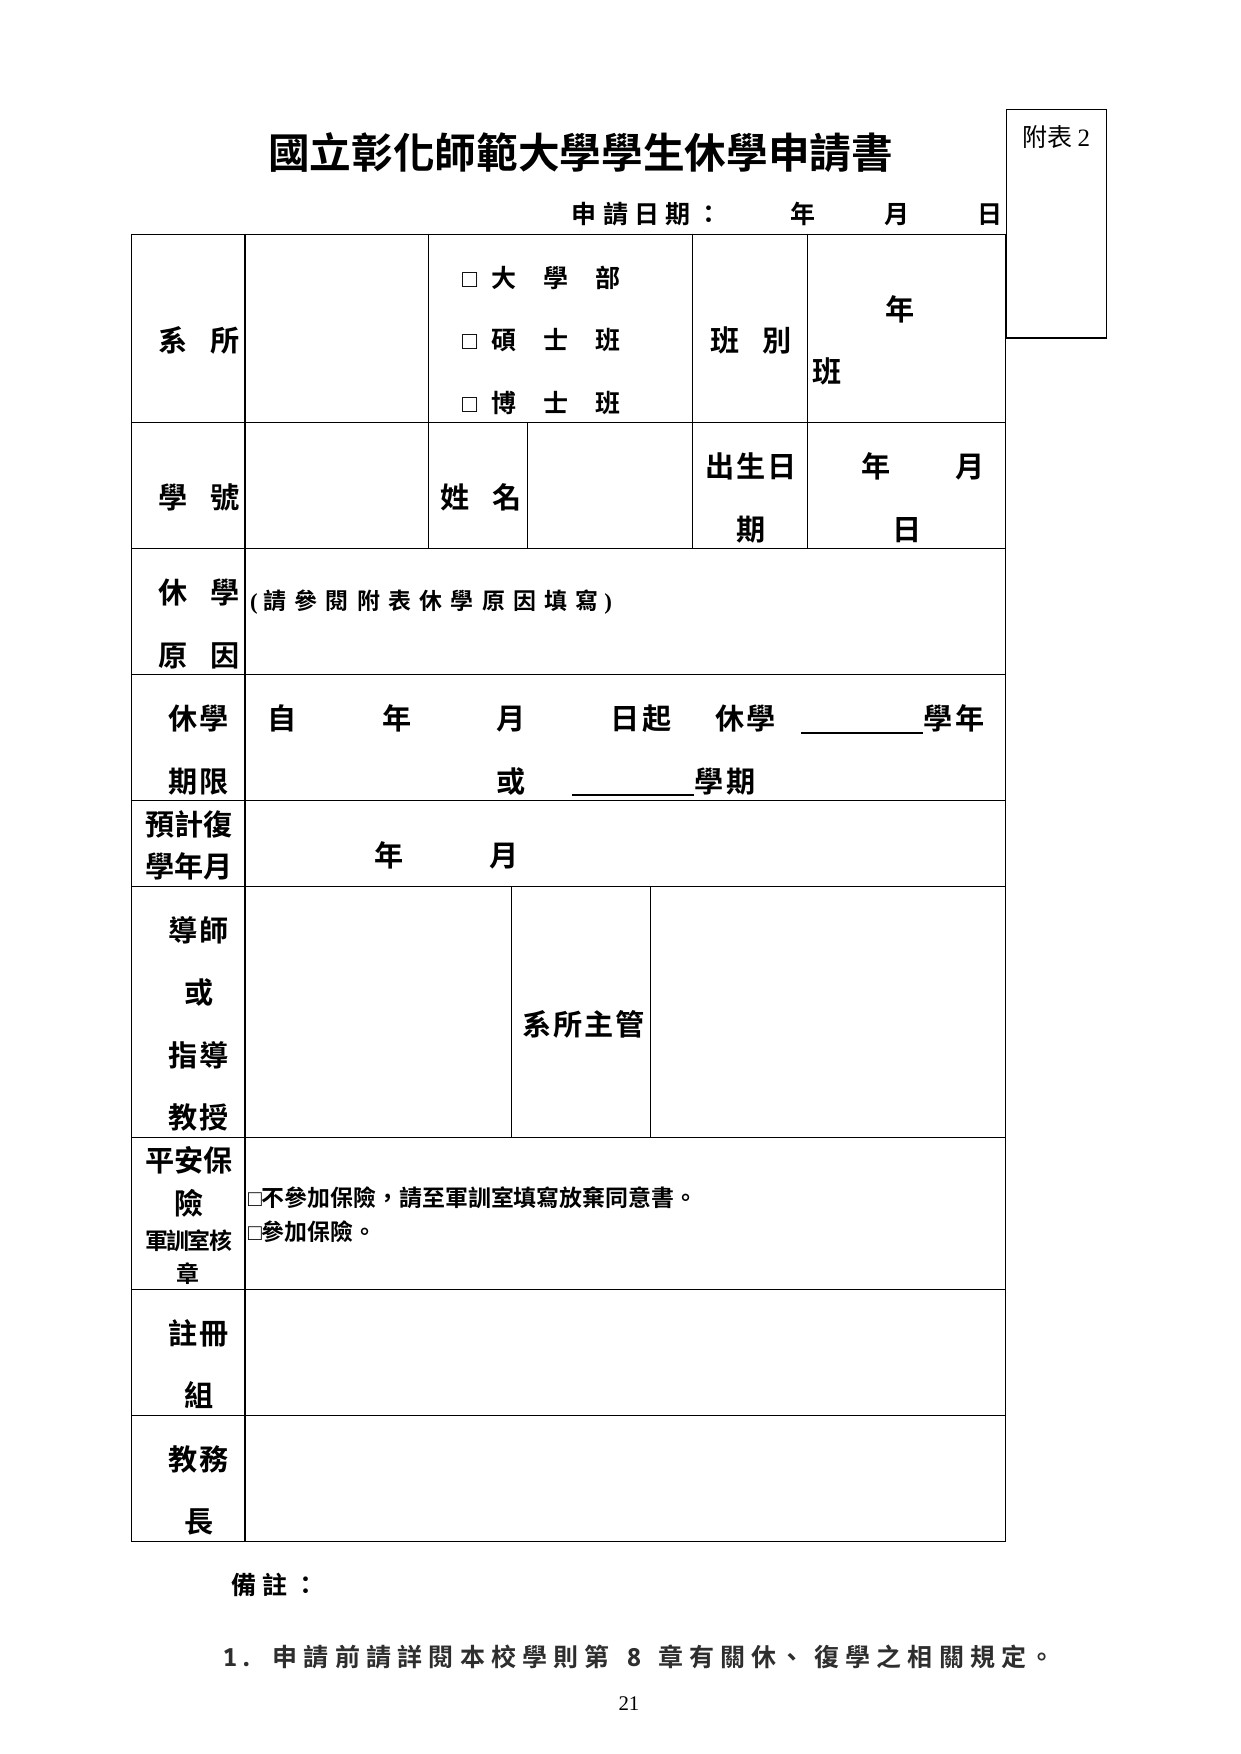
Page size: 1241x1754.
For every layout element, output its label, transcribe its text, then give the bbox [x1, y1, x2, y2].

table_cell 出生日期 [693, 423, 807, 548]
table_cell 教務長 [132, 1416, 244, 1541]
text 申請日期： 年 月 日 [155, 171, 1006, 233]
table_cell 平安保險 軍訓室核章 [132, 1138, 244, 1289]
table_cell [246, 423, 428, 548]
table_cell [246, 887, 511, 1137]
text 國立彰化師範大學學生休學申請書 [525, 155, 553, 171]
table_header [246, 235, 428, 422]
table_cell 年 月 日 [808, 423, 1005, 548]
text 國立彰化師範大學學生休學申請書 [155, 108, 1106, 171]
text 1.申請前請詳閱本校學則第8章有關休、復學之相關規定。 [214, 1604, 1070, 1667]
table_cell 註冊組 [132, 1290, 244, 1415]
text 國立彰化師範大學學生休學申請書 [1007, 110, 1106, 337]
table_header 年 班 [808, 235, 1005, 422]
table_cell □不參加保險，請至軍訓室填寫放棄同意書。 □參加保險。 [246, 1138, 1005, 1289]
table_cell 休 學 原 因 [132, 549, 244, 674]
table_cell 學 號 [132, 423, 244, 548]
table_cell 預計復學年月 [132, 801, 244, 886]
table_header □ 大 學 部 □ 碩 士 班 □ 博 士 班 [429, 235, 692, 422]
table_cell 系所主管 [512, 887, 650, 1137]
text 備註： [155, 1542, 1127, 1604]
text [1107, 171, 1127, 233]
table_cell [246, 1416, 1005, 1541]
table_header 系 所 [132, 235, 244, 422]
text 附表2 [1022, 118, 1091, 154]
table_cell 休學期限 [132, 675, 244, 800]
table_cell 導師或 指導教授 [132, 887, 244, 1137]
table_cell [246, 1290, 1005, 1415]
table_cell 年 月 [246, 801, 1005, 886]
table_cell (請參閱附表休學原因填寫) [246, 549, 1005, 674]
table_cell 自 年 月 日起 休學 學年 或 學期 [246, 675, 1005, 800]
table_header 班 別 [693, 235, 807, 422]
table_cell 姓 名 [429, 423, 527, 548]
table_cell [651, 887, 1005, 1137]
table_cell [528, 423, 692, 548]
text 國立彰化師範大學學生休學申請書 [276, 139, 302, 166]
